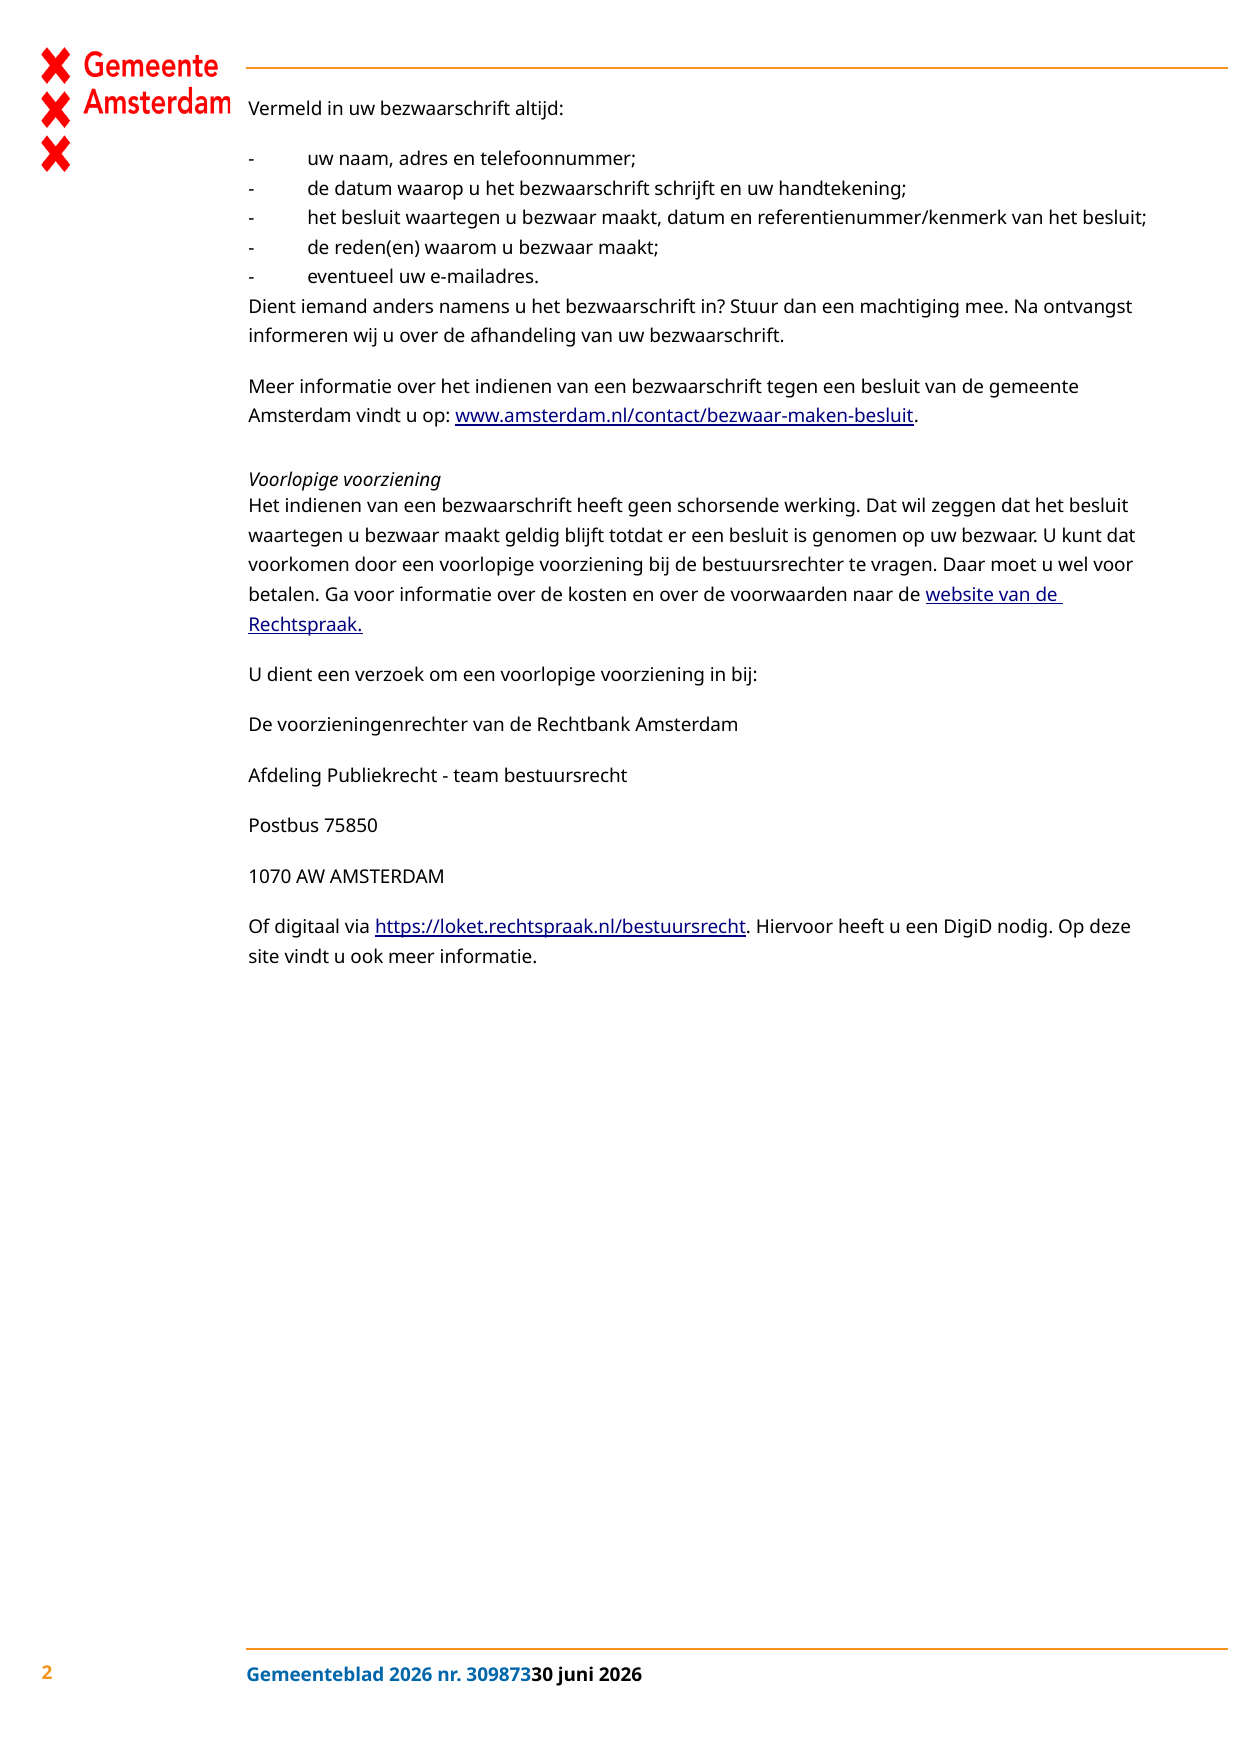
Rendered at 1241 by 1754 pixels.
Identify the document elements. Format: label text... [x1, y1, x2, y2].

list eventueel uw e-mailadres. [248, 263, 1152, 289]
picture [41, 47, 231, 172]
list het besluit waartegen u bezwaar maakt, datum en referentienummer/kenmerk van het besluit; [248, 204, 1152, 230]
text Vermeld in uw bezwaarschrift altijd: [248, 95, 1152, 121]
text 1070 AW AMSTERDAM [248, 863, 1152, 888]
text Dient iemand anders namens u het bezwaarschrift in? Stuur dan een machtiging mee. Na ontvangst informeren wij u over de afhandeling van uw bezwaarschrift. [248, 293, 1152, 348]
text De voorzieningenrechter van de Rechtbank Amsterdam [248, 712, 1152, 737]
list de reden(en) waarom u bezwaar maakt; [248, 234, 1152, 260]
text Of digitaal via https://loket.rechtspraak.nl/bestuursrecht. Hiervoor heeft u een DigiD nodig. Op deze site vindt u ook meer informatie. [248, 913, 1152, 968]
text Afdeling Publiekrecht - team bestuursrecht [248, 762, 1152, 788]
list de datum waarop u het bezwaarschrift schrijft en uw handtekening; [248, 175, 1152, 201]
text U dient een verzoek om een voorlopige voorziening in bij: [248, 661, 1152, 687]
list uw naam, adres en telefoonnummer; [248, 145, 1152, 171]
text Meer informatie over het indienen van een bezwaarschrift tegen een besluit van de gemeente Amsterdam vindt u op: www.amsterdam.nl/contact/bezwaar-maken-besluit. [248, 373, 1152, 428]
text Postbus 75850 [248, 812, 1152, 838]
text Voorlopige voorziening [248, 467, 1152, 492]
text Het indienen van een bezwaarschrift heeft geen schorsende werking. Dat wil zeggen dat het besluit waartegen u bezwaar maakt geldig blijft totdat er een besluit is genomen op uw bezwaar. U kunt dat voorkomen door een voorlopige voorziening bij de bestuursrechter te vragen. Daar moet u wel voor betalen. Ga voor informatie over de kosten en over de voorwaarden naar de website van de Rechtspraak. [248, 492, 1152, 636]
